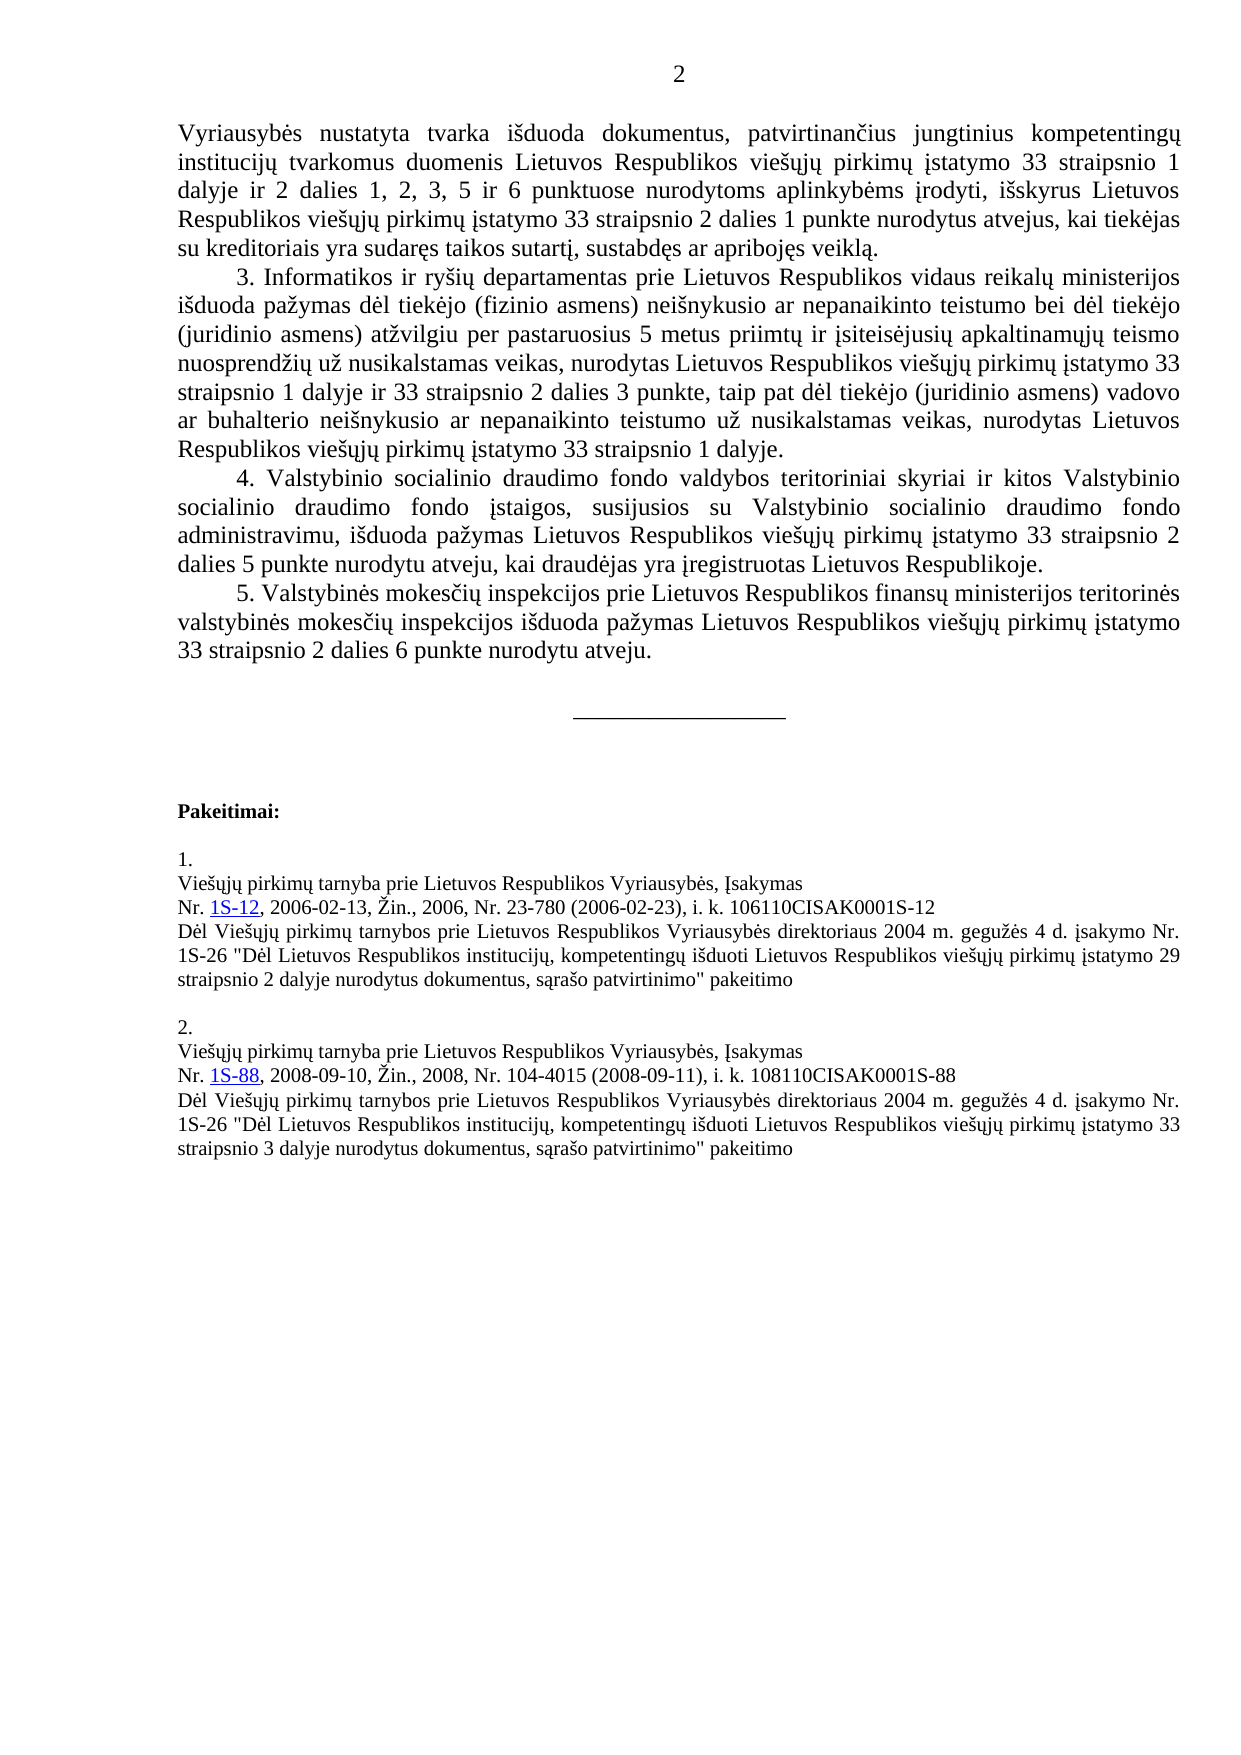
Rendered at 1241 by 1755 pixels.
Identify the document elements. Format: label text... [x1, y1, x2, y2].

text 5. Valstybinės mokesčių inspekcijos prie Lietuvos Respublikos finansų ministerijos teritorinės valstybinės mokesčių inspekcijos išduoda pažymas Lietuvos Respublikos viešųjų pirkimų įstatymo 33 straipsnio 2 dalies 6 punkte nurodytu atveju. [177, 578, 1181, 664]
text 1. [177, 847, 1181, 871]
text 4. Valstybinio socialinio draudimo fondo valdybos teritoriniai skyriai ir kitos Valstybinio socialinio draudimo fondo įstaigos, susijusios su Valstybinio socialinio draudimo fondo administravimu, išduoda pažymas Lietuvos Respublikos viešųjų pirkimų įstatymo 33 straipsnio 2 dalies 5 punkte nurodytu atveju, kai draudėjas yra įregistruotas Lietuvos Respublikoje. [177, 463, 1181, 578]
text 3. Informatikos ir ryšių departamentas prie Lietuvos Respublikos vidaus reikalų ministerijos išduoda pažymas dėl tiekėjo (fizinio asmens) neišnykusio ar nepanaikinto teistumo bei dėl tiekėjo (juridinio asmens) atžvilgiu per pastaruosius 5 metus priimtų ir įsiteisėjusių apkaltinamųjų teismo nuosprendžių už nusikalstamas veikas, nurodytas Lietuvos Respublikos viešųjų pirkimų įstatymo 33 straipsnio 1 dalyje ir 33 straipsnio 2 dalies 3 punkte, taip pat dėl tiekėjo (juridinio asmens) vadovo ar buhalterio neišnykusio ar nepanaikinto teistumo už nusikalstamas veikas, nurodytas Lietuvos Respublikos viešųjų pirkimų įstatymo 33 straipsnio 1 dalyje. [177, 262, 1181, 463]
text Nr. 1S-88, 2008-09-10, Žin., 2008, Nr. 104-4015 (2008-09-11), i. k. 108110CISAK0001S-88 [177, 1063, 1181, 1087]
text Viešųjų pirkimų tarnyba prie Lietuvos Respublikos Vyriausybės, Įsakymas [177, 1039, 1181, 1063]
text Pakeitimai: [177, 799, 1181, 823]
text Dėl Viešųjų pirkimų tarnybos prie Lietuvos Respublikos Vyriausybės direktoriaus 2004 m. gegužės 4 d. įsakymo Nr. 1S-26 "Dėl Lietuvos Respublikos institucijų, kompetentingų išduoti Lietuvos Respublikos viešųjų pirkimų įstatymo 29 straipsnio 2 dalyje nurodytus dokumentus, sąrašo patvirtinimo" pakeitimo [177, 919, 1181, 991]
text Dėl Viešųjų pirkimų tarnybos prie Lietuvos Respublikos Vyriausybės direktoriaus 2004 m. gegužės 4 d. įsakymo Nr. 1S-26 "Dėl Lietuvos Respublikos institucijų, kompetentingų išduoti Lietuvos Respublikos viešųjų pirkimų įstatymo 33 straipsnio 3 dalyje nurodytus dokumentus, sąrašo patvirtinimo" pakeitimo [177, 1087, 1181, 1160]
text _________________ [177, 693, 1181, 722]
text 2. [177, 1015, 1181, 1039]
text Vyriausybės nustatyta tvarka išduoda dokumentus, patvirtinančius jungtinius kompetentingų institucijų tvarkomus duomenis Lietuvos Respublikos viešųjų pirkimų įstatymo 33 straipsnio 1 dalyje ir 2 dalies 1, 2, 3, 5 ir 6 punktuose nurodytoms aplinkybėms įrodyti, išskyrus Lietuvos Respublikos viešųjų pirkimų įstatymo 33 straipsnio 2 dalies 1 punkte nurodytus atvejus, kai tiekėjas su kreditoriais yra sudaręs taikos sutartį, sustabdęs ar apribojęs veiklą. [177, 118, 1181, 262]
text Nr. 1S-12, 2006-02-13, Žin., 2006, Nr. 23-780 (2006-02-23), i. k. 106110CISAK0001S-12 [177, 895, 1181, 919]
text Viešųjų pirkimų tarnyba prie Lietuvos Respublikos Vyriausybės, Įsakymas [177, 871, 1181, 895]
